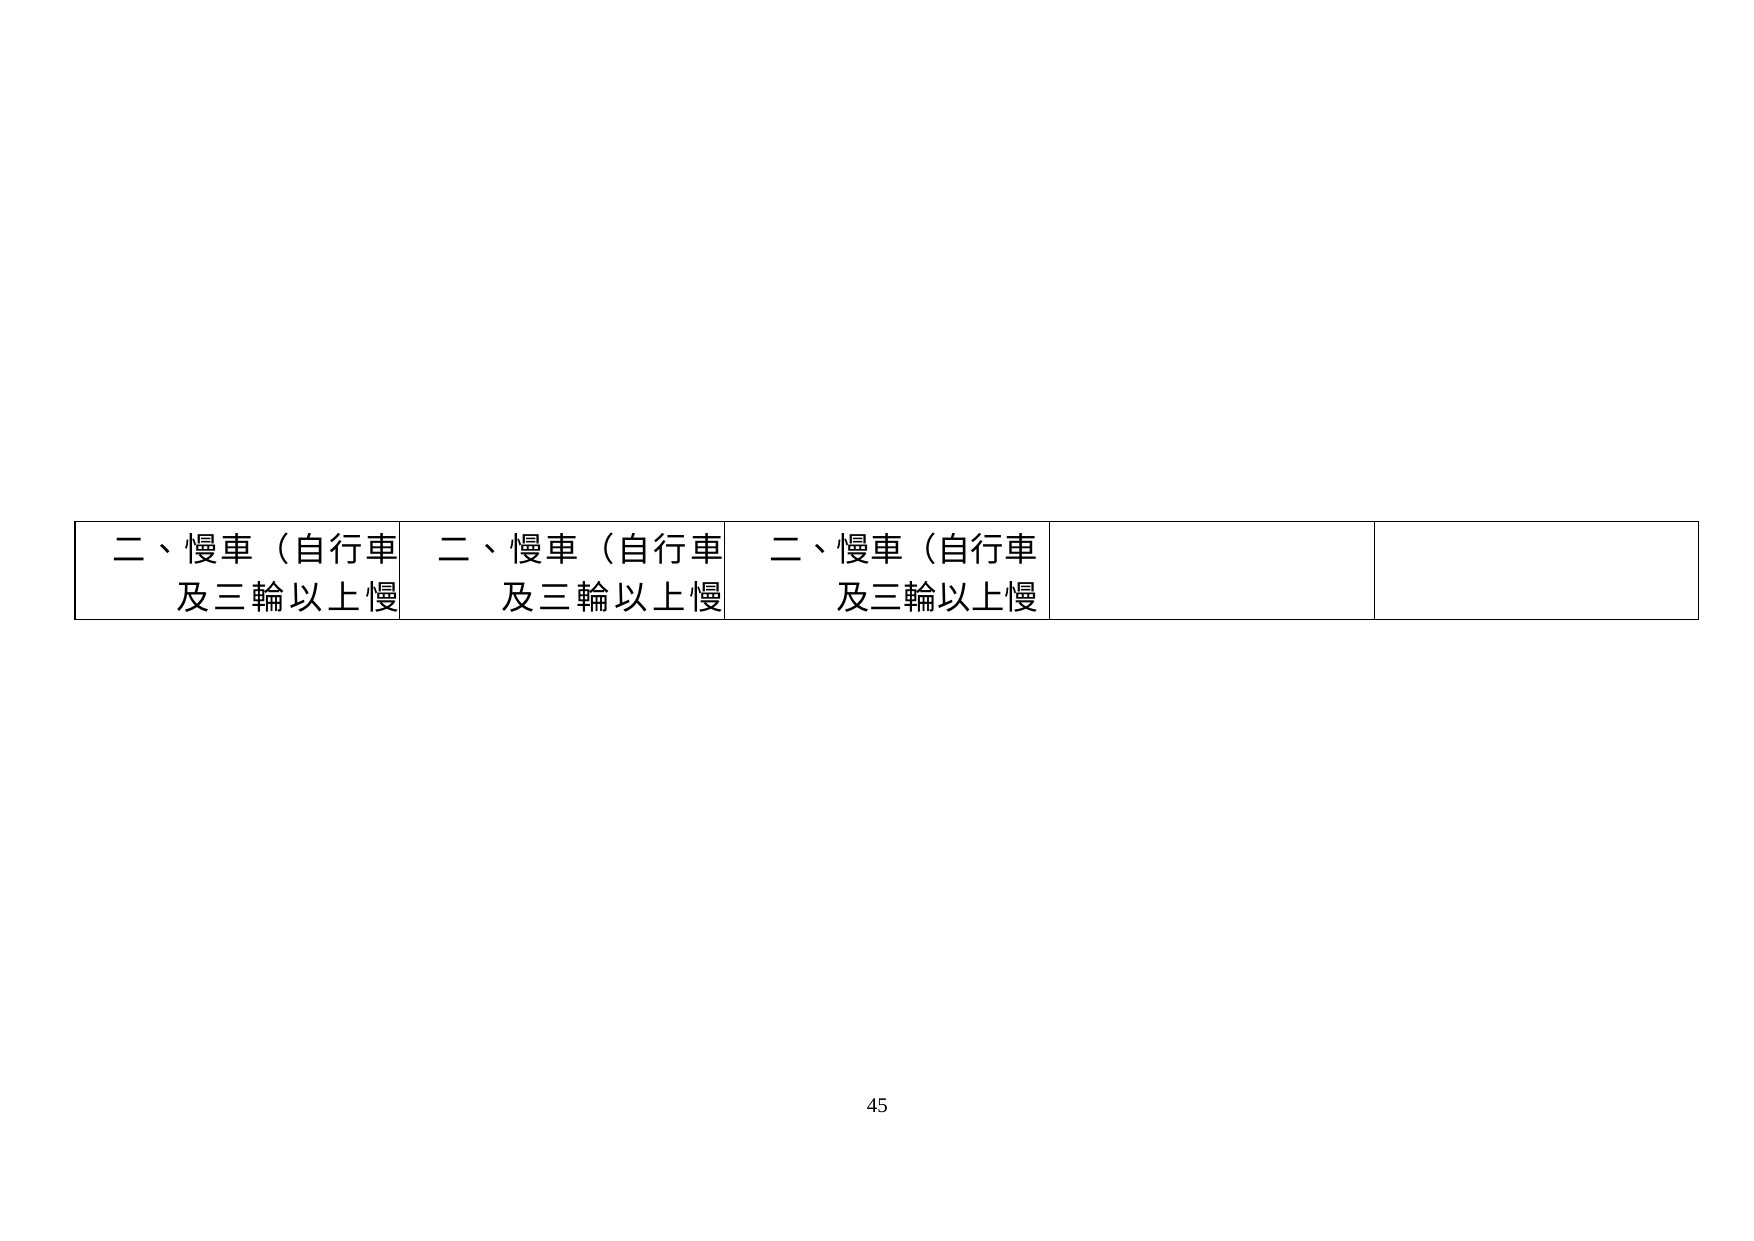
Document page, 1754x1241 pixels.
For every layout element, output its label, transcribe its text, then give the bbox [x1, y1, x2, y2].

table_cell [1050, 522, 1374, 619]
table_cell 二、慢車（自行車及三輪以上慢 [76, 522, 399, 619]
table_cell 二、慢車（自行車及三輪以上慢 [725, 522, 1049, 619]
table_cell 二、慢車（自行車及三輪以上慢 [400, 522, 724, 619]
table_cell [1375, 522, 1698, 619]
